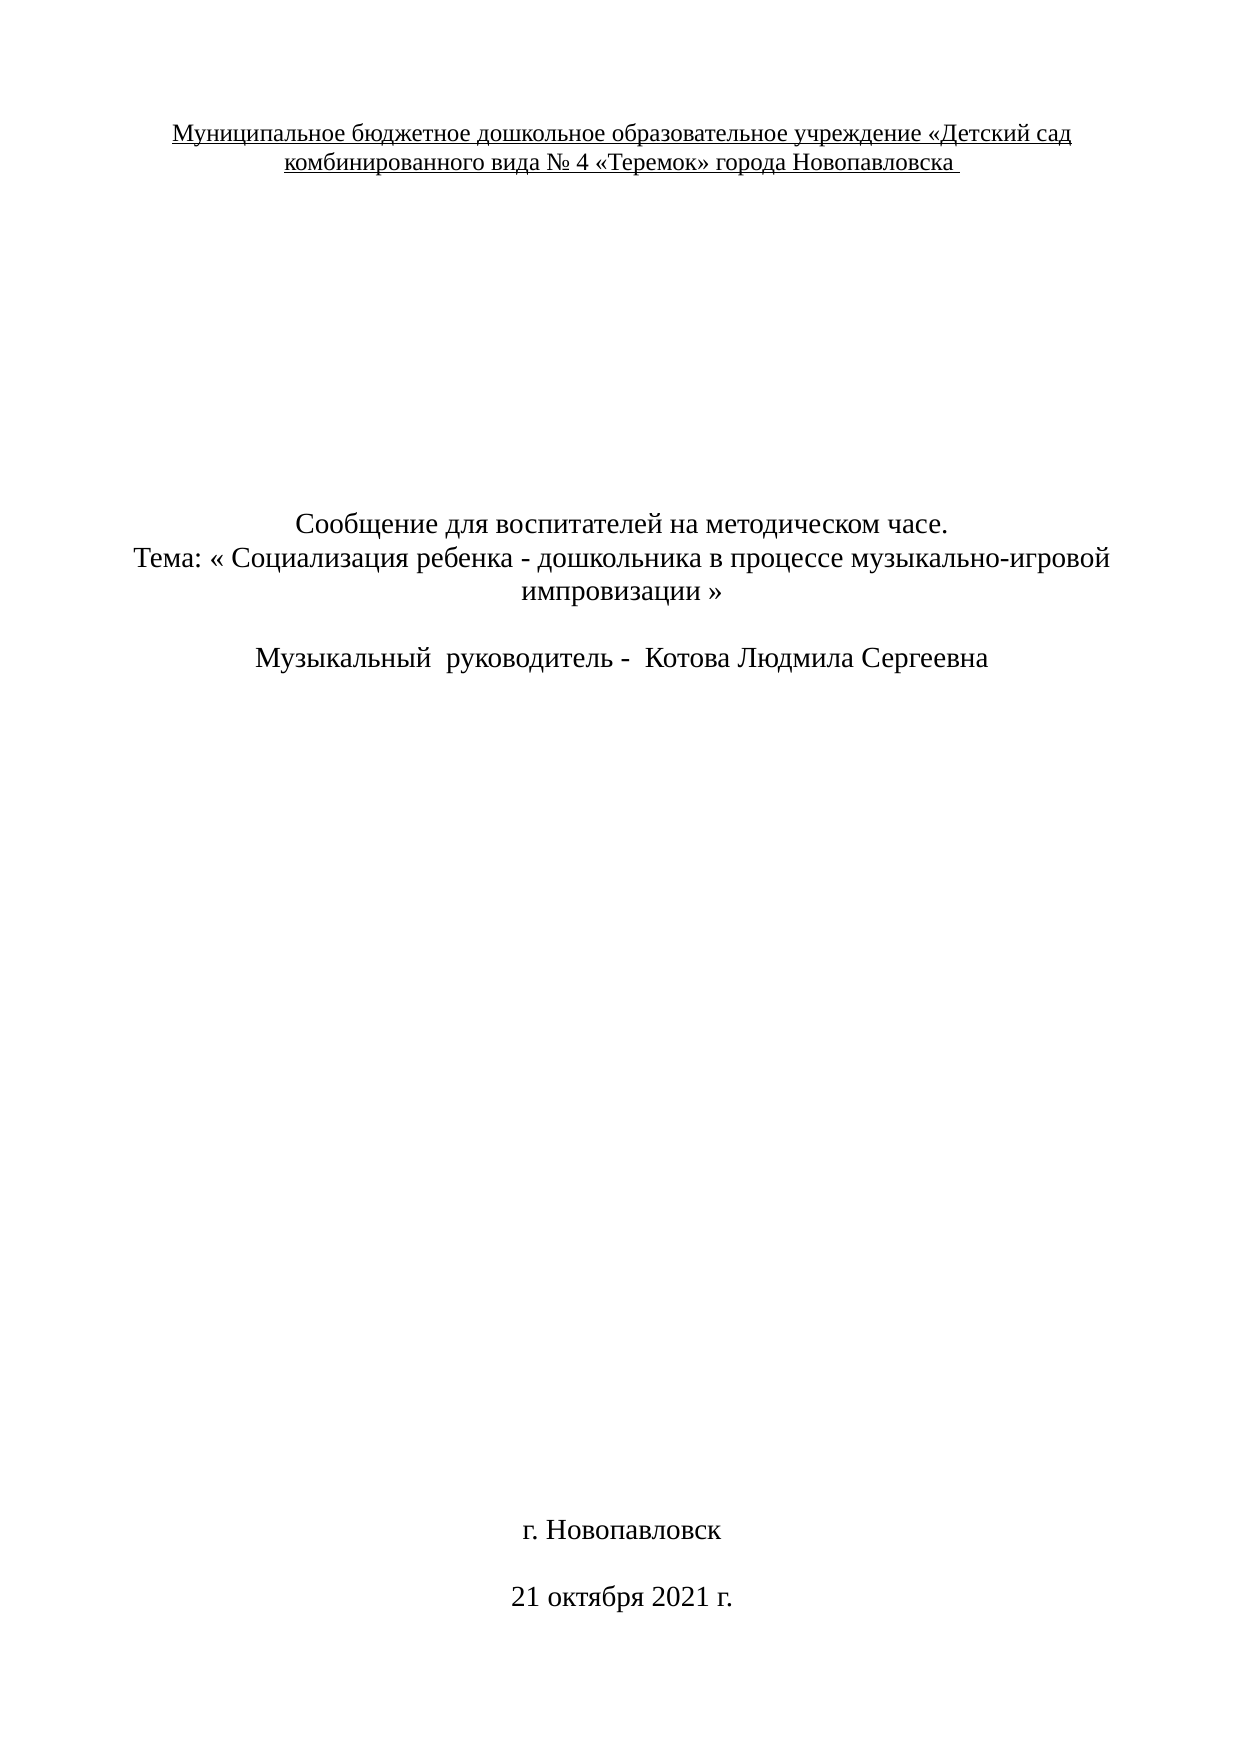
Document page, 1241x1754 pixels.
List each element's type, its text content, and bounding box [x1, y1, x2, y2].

text Муниципальное бюджетное дошкольное образовательное учреждение «Детский сад комбинированного вида № 4 «Теремок» города Новопавловска [91, 118, 1153, 176]
text Тема: « Социализация ребенка - дошкольника в процессе музыкально-игровой импровизации » [91, 540, 1153, 607]
text г. Новопавловск [91, 1512, 1153, 1546]
text 21 октября 2021 г. [91, 1579, 1153, 1613]
text Сообщение для воспитателей на методическом часе. [91, 506, 1153, 540]
text Музыкальный руководитель - Котова Людмила Сергеевна [91, 640, 1153, 674]
